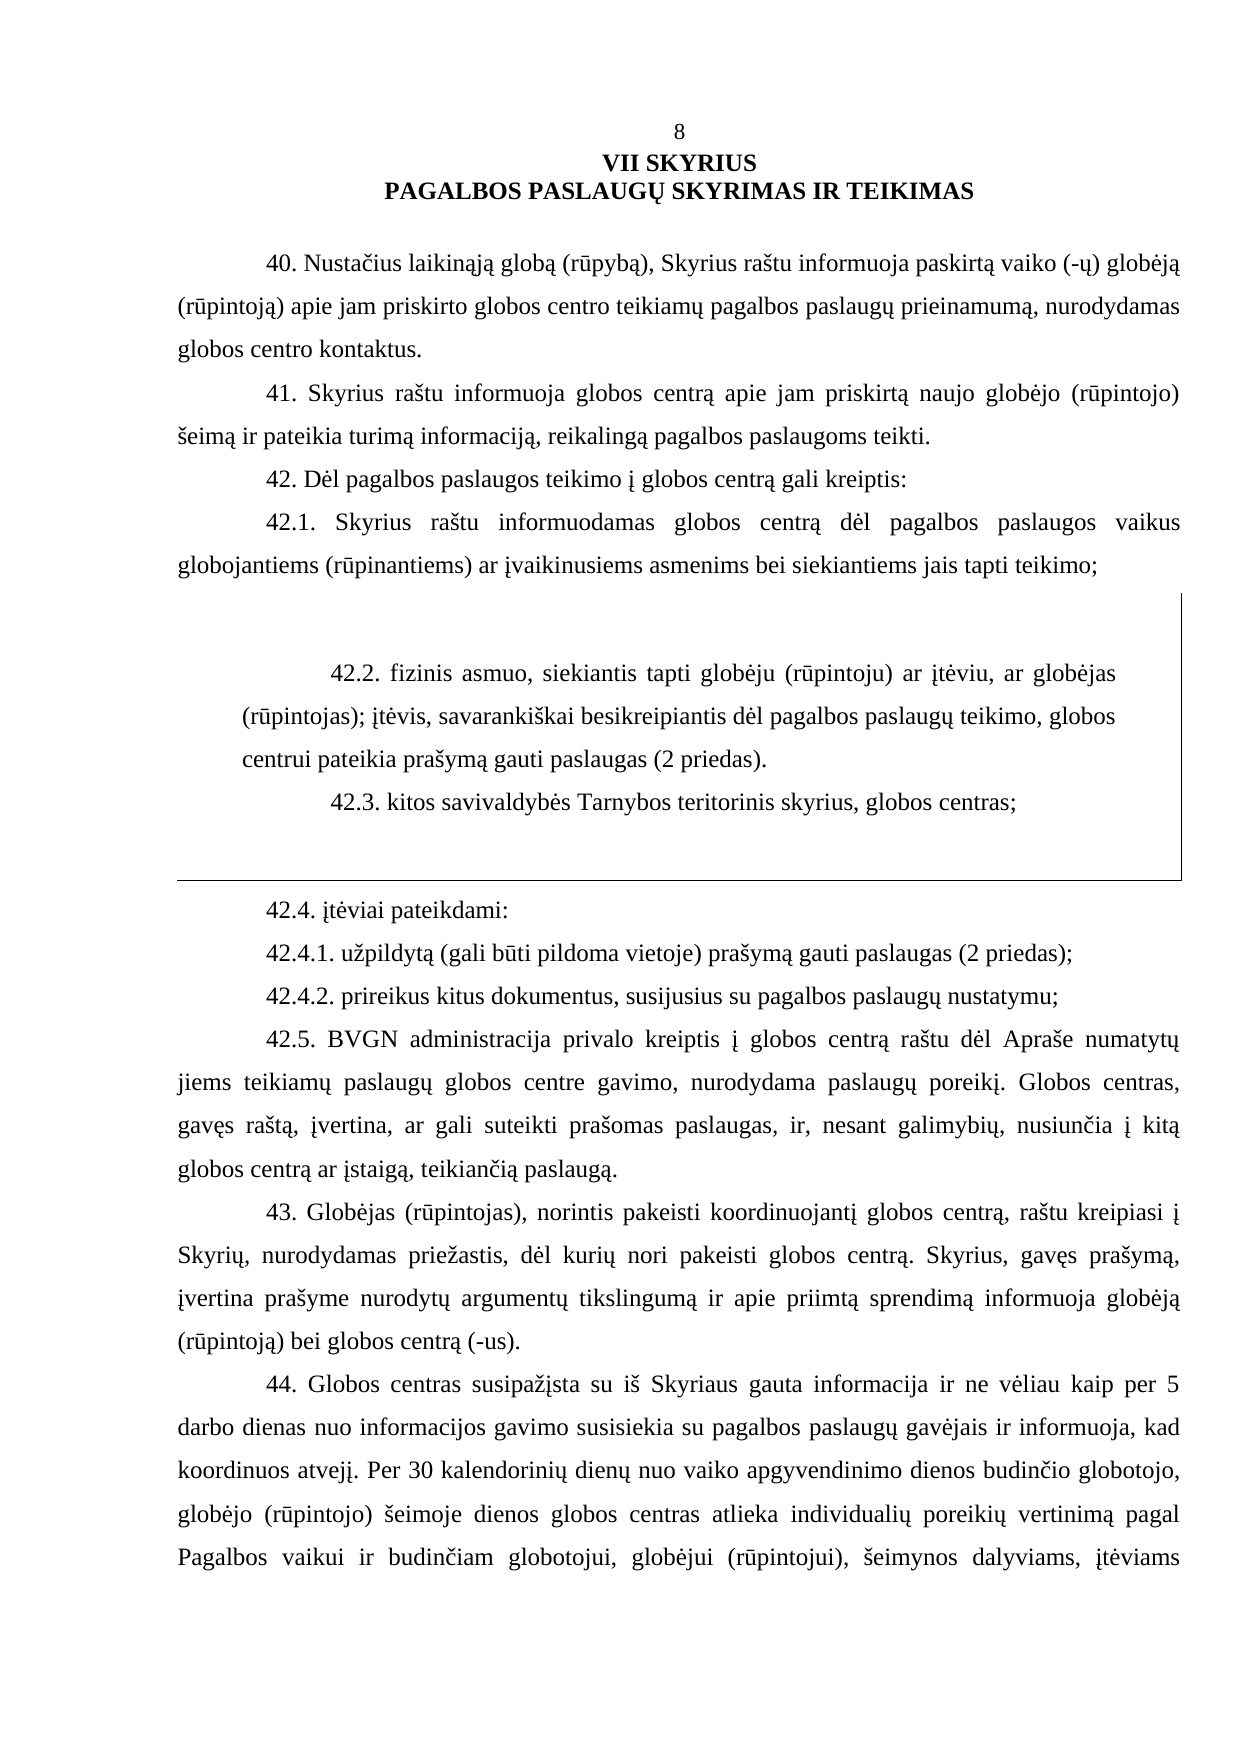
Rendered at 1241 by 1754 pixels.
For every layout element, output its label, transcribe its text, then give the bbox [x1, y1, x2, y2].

text 43. Globėjas (rūpintojas), norintis pakeisti koordinuojantį globos centrą, raštu kreipiasi į Skyrių, nurodydamas priežastis, dėl kurių nori pakeisti globos centrą. Skyrius, gavęs prašymą, įvertina prašyme nurodytų argumentų tikslingumą ir apie priimtą sprendimą informuoja globėją (rūpintoją) bei globos centrą (-us). [177, 1197, 1181, 1355]
text 40. Nustačius laikinąją globą (rūpybą), Skyrius raštu informuoja paskirtą vaiko (-ų) globėją (rūpintoją) apie jam priskirto globos centro teikiamų pagalbos paslaugų prieinamumą, nurodydamas globos centro kontaktus. [177, 248, 1181, 363]
text 42.3. kitos savivaldybės Tarnybos teritorinis skyrius, globos centras; [177, 723, 1181, 880]
text 42.5. BVGN administracija privalo kreiptis į globos centrą raštu dėl Apraše numatytų jiems teikiamų paslaugų globos centre gavimo, nurodydama paslaugų poreikį. Globos centras, gavęs raštą, įvertina, ar gali suteikti prašomas paslaugas, ir, nesant galimybių, nusiunčia į kitą globos centrą ar įstaigą, teikiančią paslaugą. [177, 1024, 1181, 1182]
text 44. Globos centras susipažįsta su iš Skyriaus gauta informacija ir ne vėliau kaip per 5 darbo dienas nuo informacijos gavimo susisiekia su pagalbos paslaugų gavėjais ir informuoja, kad koordinuos atvejį. Per 30 kalendorinių dienų nuo vaiko apgyvendinimo dienos budinčio globotojo, globėjo (rūpintojo) šeimoje dienos globos centras atlieka individualių poreikių vertinimą pagal Pagalbos vaikui ir budinčiam globotojui, globėjui (rūpintojui), šeimynos dalyviams, įtėviams [177, 1369, 1181, 1571]
text PAGALBOS PASLAUGŲ SKYRIMAS IR TEIKIMAS [177, 176, 1181, 205]
text 42.4.1. užpildytą (gali būti pildoma vietoje) prašymą gauti paslaugas (2 priedas); [177, 938, 1181, 967]
text 42. Dėl pagalbos paslaugos teikimo į globos centrą gali kreiptis: [177, 464, 1181, 493]
text VII SKYRIUS [177, 148, 1181, 176]
text 42.4.2. prireikus kitus dokumentus, susijusius su pagalbos paslaugų nustatymu; [177, 981, 1181, 1010]
text 42.2. fizinis asmuo, siekiantis tapti globėju (rūpintoju) ar įtėviu, ar globėjas (rūpintojas); įtėvis, savarankiškai besikreipiantis dėl pagalbos paslaugų teikimo, globos centrui pateikia prašymą gauti paslaugas (2 priedas). [177, 593, 1181, 723]
text 42.4. įtėviai pateikdami: [177, 895, 1181, 924]
text 42.1. Skyrius raštu informuodamas globos centrą dėl pagalbos paslaugos vaikus globojantiems (rūpinantiems) ar įvaikinusiems asmenims bei siekiantiems jais tapti teikimo; [177, 507, 1181, 579]
text 41. Skyrius raštu informuoja globos centrą apie jam priskirtą naujo globėjo (rūpintojo) šeimą ir pateikia turimą informaciją, reikalingą pagalbos paslaugoms teikti. [177, 378, 1181, 449]
